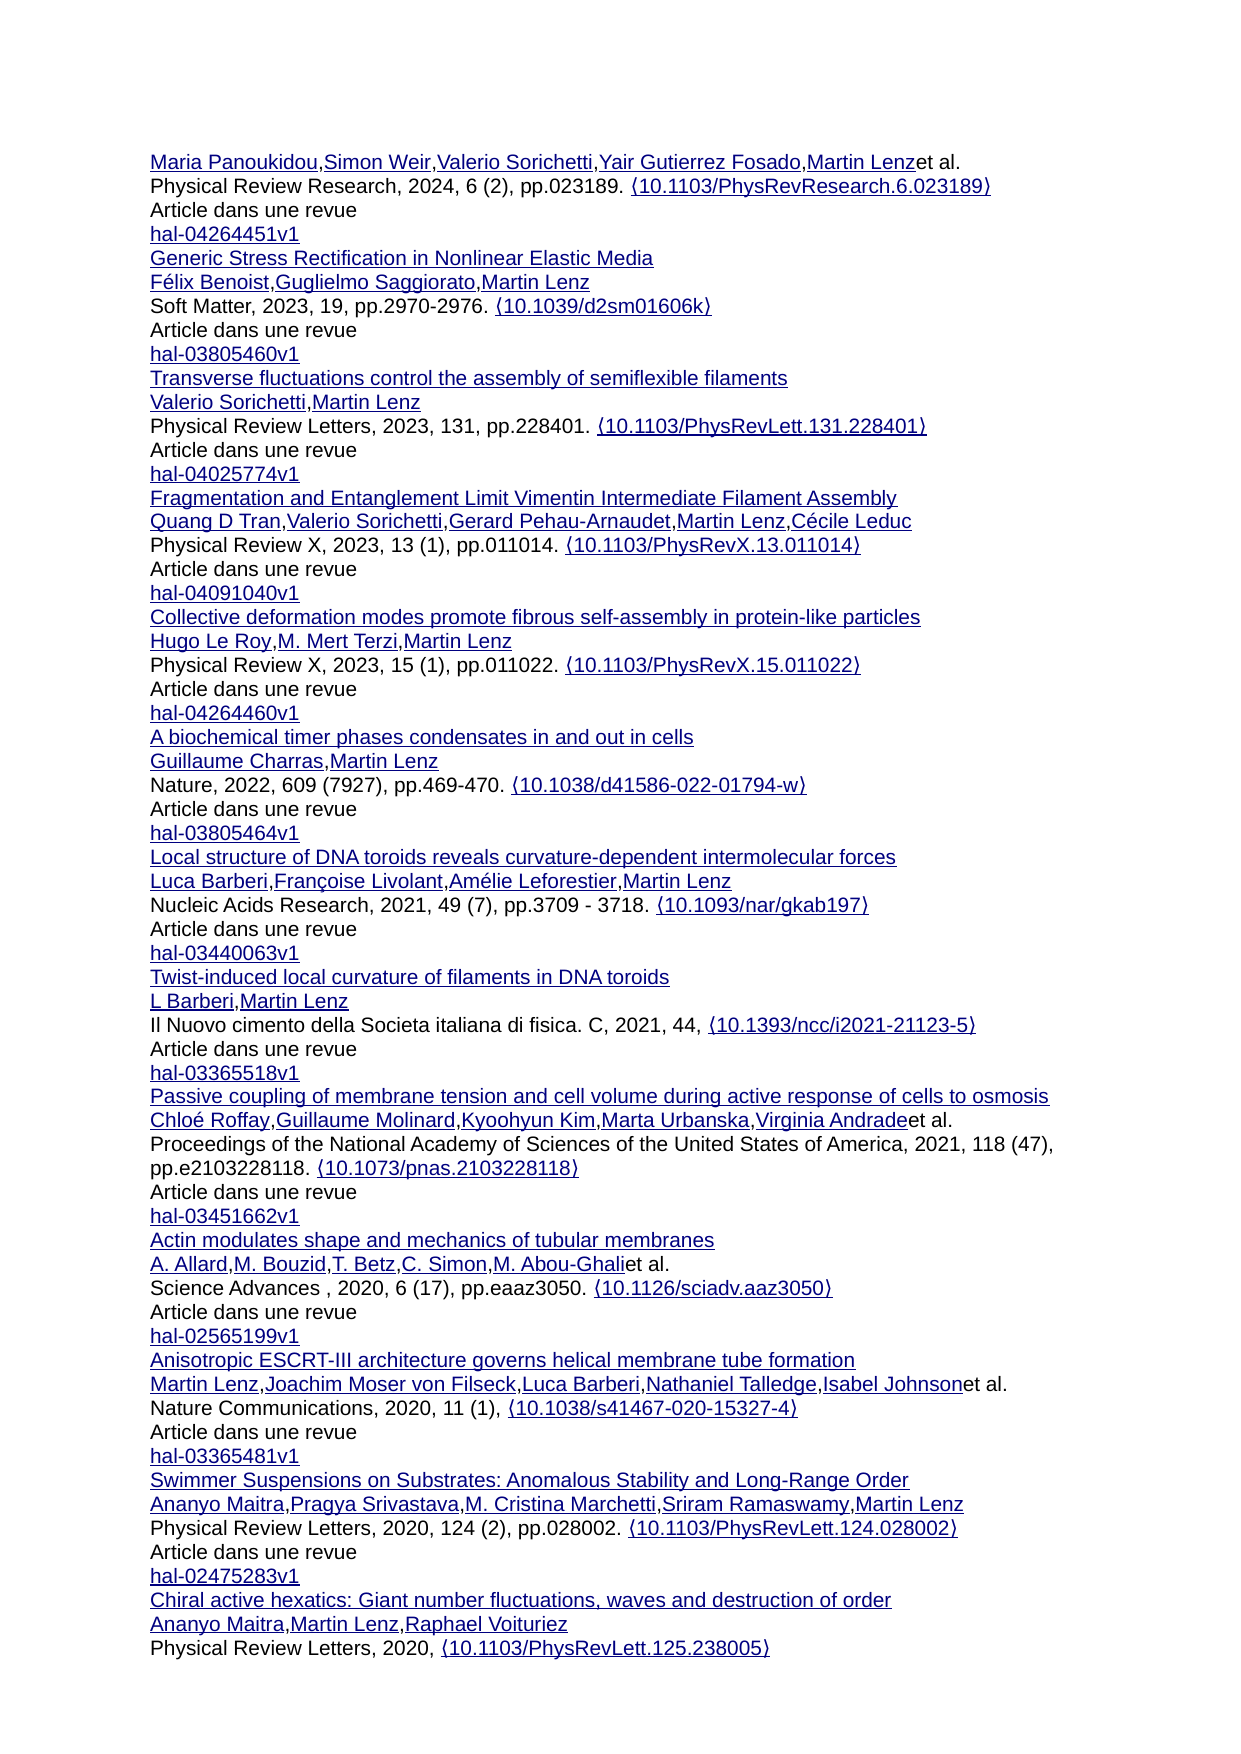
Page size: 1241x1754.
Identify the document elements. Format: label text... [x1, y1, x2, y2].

table_cell Passive coupling of membrane tension and cell volume during active response of cells to osmosis Chloé Roffay,Guillaume Molinard,Kyoohyun Kim,Marta Urbanska,Virginia Andradeet al. Proceedings of the National Academy of Sciences of the United States of America, 2021, 118 (47), pp.e2103228118. ⟨10.1073/pnas.2103228118⟩ Article dans une revue hal-03451662v1 [150, 1084, 1090, 1228]
table_cell Transverse fluctuations control the assembly of semiflexible filaments Valerio Sorichetti,Martin Lenz Physical Review Letters, 2023, 131, pp.228401. ⟨10.1103/PhysRevLett.131.228401⟩ Article dans une revue hal-04025774v1 [150, 366, 1090, 485]
table_cell Local structure of DNA toroids reveals curvature-dependent intermolecular forces Luca Barberi,Françoise Livolant,Amélie Leforestier,Martin Lenz Nucleic Acids Research, 2021, 49 (7), pp.3709 - 3718. ⟨10.1093/nar/gkab197⟩ Article dans une revue hal-03440063v1 [150, 845, 1090, 964]
table_cell Swimmer Suspensions on Substrates: Anomalous Stability and Long-Range Order Ananyo Maitra,Pragya Srivastava,M. Cristina Marchetti,Sriram Ramaswamy,Martin Lenz Physical Review Letters, 2020, 124 (2), pp.028002. ⟨10.1103/PhysRevLett.124.028002⟩ Article dans une revue hal-02475283v1 [150, 1468, 1090, 1587]
table_cell Generic Stress Rectification in Nonlinear Elastic Media Félix Benoist,Guglielmo Saggiorato,Martin Lenz Soft Matter, 2023, 19, pp.2970-2976. ⟨10.1039/d2sm01606k⟩ Article dans une revue hal-03805460v1 [150, 246, 1090, 366]
table_cell A biochemical timer phases condensates in and out in cells Guillaume Charras,Martin Lenz Nature, 2022, 609 (7927), pp.469-470. ⟨10.1038/d41586-022-01794-w⟩ Article dans une revue hal-03805464v1 [150, 725, 1090, 845]
table_cell Maria Panoukidou,Simon Weir,Valerio Sorichetti,Yair Gutierrez Fosado,Martin Lenzet al. Physical Review Research, 2024, 6 (2), pp.023189. ⟨10.1103/PhysRevResearch.6.023189⟩ Article dans une revue hal-04264451v1 [150, 150, 1090, 246]
table_cell Collective deformation modes promote fibrous self-assembly in protein-like particles Hugo Le Roy,M. Mert Terzi,Martin Lenz Physical Review X, 2023, 15 (1), pp.011022. ⟨10.1103/PhysRevX.15.011022⟩ Article dans une revue hal-04264460v1 [150, 605, 1090, 725]
table_cell Twist-induced local curvature of filaments in DNA toroids L Barberi,Martin Lenz Il Nuovo cimento della Societa italiana di fisica. C, 2021, 44, ⟨10.1393/ncc/i2021-21123-5⟩ Article dans une revue hal-03365518v1 [150, 965, 1090, 1084]
table_cell Actin modulates shape and mechanics of tubular membranes A. Allard,M. Bouzid,T. Betz,C. Simon,M. Abou-Ghaliet al. Science Advances , 2020, 6 (17), pp.eaaz3050. ⟨10.1126/sciadv.aaz3050⟩ Article dans une revue hal-02565199v1 [150, 1228, 1090, 1348]
table_cell Anisotropic ESCRT-III architecture governs helical membrane tube formation Martin Lenz,Joachim Moser von Filseck,Luca Barberi,Nathaniel Talledge,Isabel Johnsonet al. Nature Communications, 2020, 11 (1), ⟨10.1038/s41467-020-15327-4⟩ Article dans une revue hal-03365481v1 [150, 1348, 1090, 1468]
table_cell Fragmentation and Entanglement Limit Vimentin Intermediate Filament Assembly Quang D Tran,Valerio Sorichetti,Gerard Pehau-Arnaudet,Martin Lenz,Cécile Leduc Physical Review X, 2023, 13 (1), pp.011014. ⟨10.1103/PhysRevX.13.011014⟩ Article dans une revue hal-04091040v1 [150, 485, 1090, 605]
table_cell Chiral active hexatics: Giant number fluctuations, waves and destruction of order Ananyo Maitra,Martin Lenz,Raphael Voituriez Physical Review Letters, 2020, ⟨10.1103/PhysRevLett.125.238005⟩ [150, 1588, 1090, 1659]
